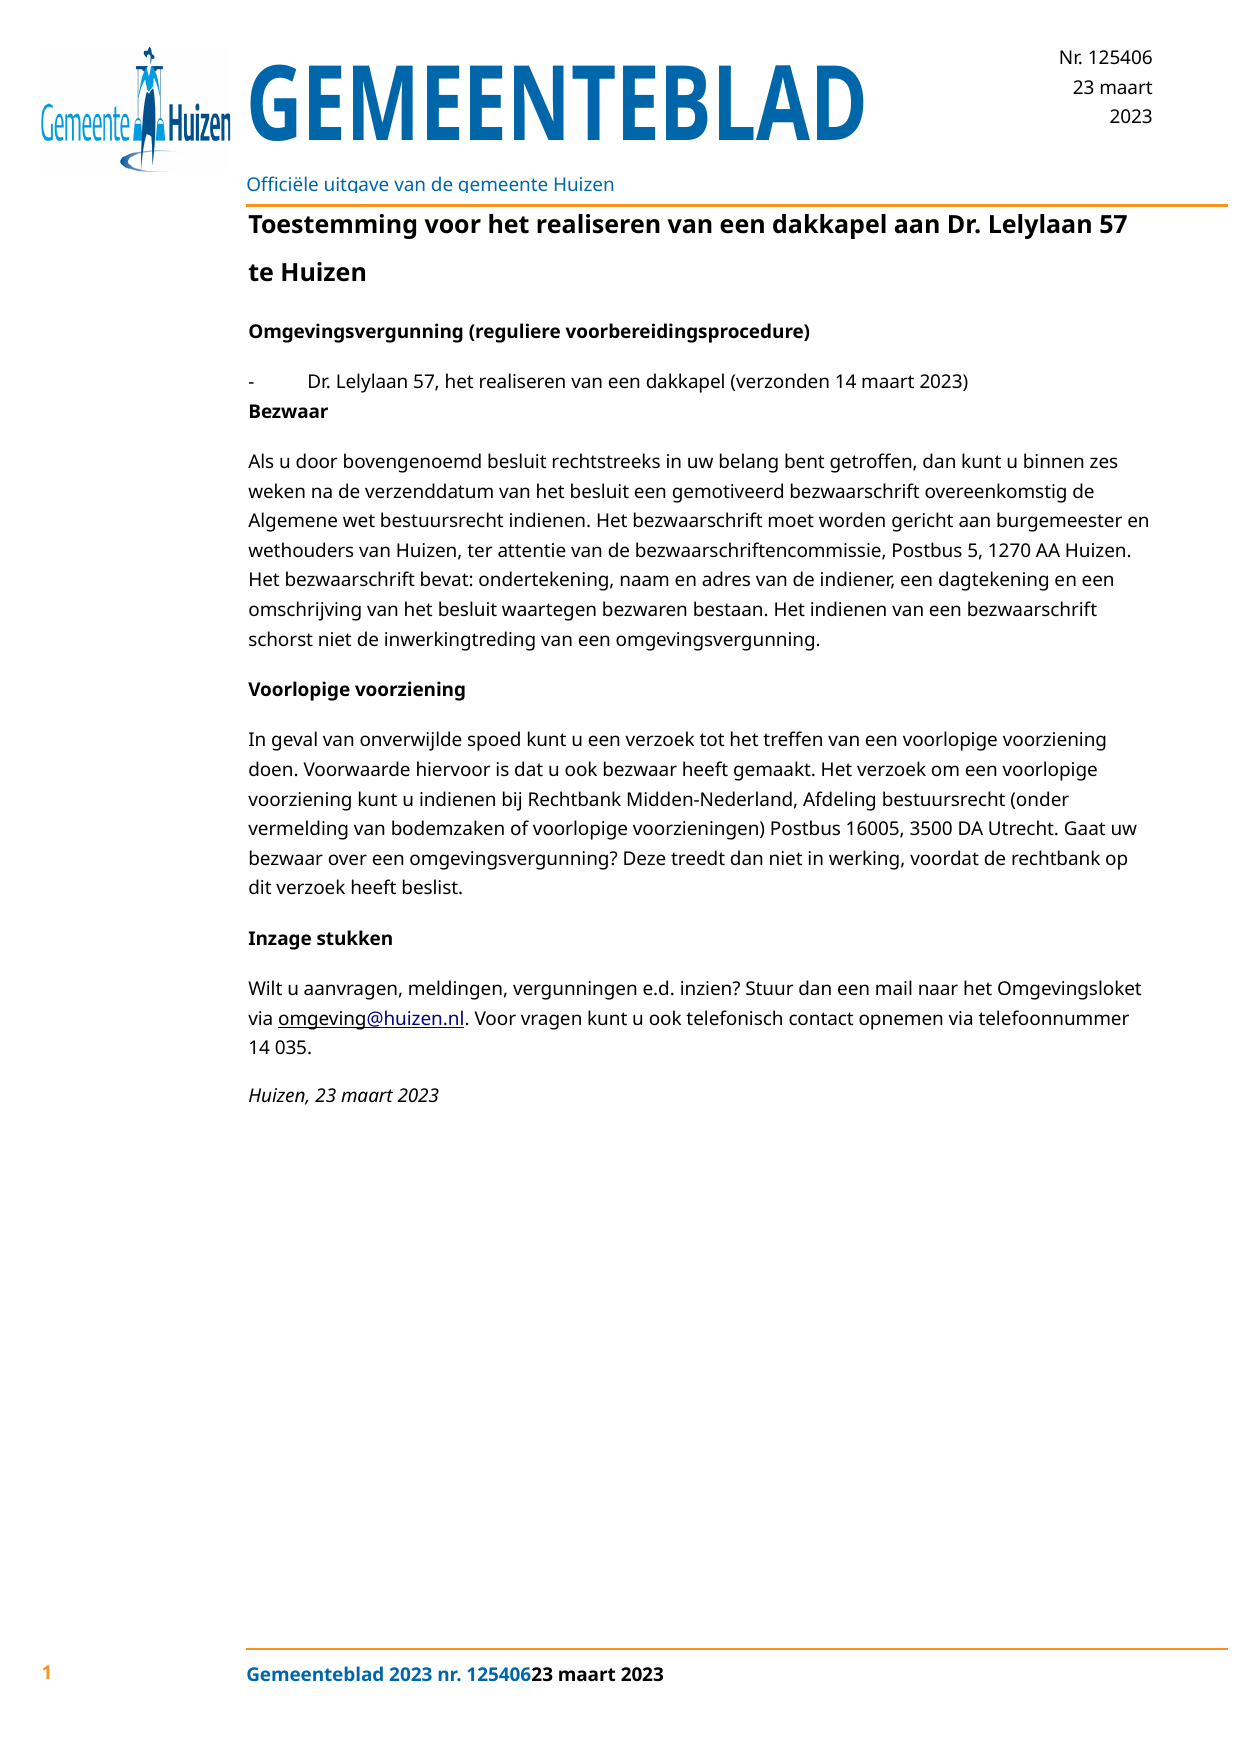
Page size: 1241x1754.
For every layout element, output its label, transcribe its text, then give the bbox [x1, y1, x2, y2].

picture [41, 47, 231, 172]
text Bezwaar [248, 398, 1152, 424]
text In geval van onverwijlde spoed kunt u een verzoek tot het treffen van een voorlopige voorziening doen. Voorwaarde hiervoor is dat u ook bezwaar heeft gemaakt. Het verzoek om een voorlopige voorziening kunt u indienen bij Rechtbank Midden-Nederland, Afdeling bestuursrecht (onder vermelding van bodemzaken of voorlopige voorzieningen) Postbus 16005, 3500 DA Utrecht. Gaat uw bezwaar over een omgevingsvergunning? Deze treedt dan niet in werking, voordat de rechtbank op dit verzoek heeft beslist. [248, 727, 1152, 900]
text Inzage stukken [248, 925, 1152, 951]
text Omgevingsvergunning (reguliere voorbereidingsprocedure) [248, 318, 1152, 344]
text Wilt u aanvragen, meldingen, vergunningen e.d. inzien? Stuur dan een mail naar het Omgevingsloket via omgeving@huizen.nl. Voor vragen kunt u ook telefonisch contact opnemen via telefoonnummer 14 035. [248, 975, 1152, 1060]
text Als u door bovengenoemd besluit rechtstreeks in uw belang bent getroffen, dan kunt u binnen zes weken na de verzenddatum van het besluit een gemotiveerd bezwaarschrift overeenkomstig de Algemene wet bestuursrecht indienen. Het bezwaarschrift moet worden gericht aan burgemeester en wethouders van Huizen, ter attentie van de bezwaarschriftencommissie, Postbus 5, 1270 AA Huizen. Het bezwaarschrift bevat: ondertekening, naam en adres van de indiener, een dagtekening en een omschrijving van het besluit waartegen bezwaren bestaan. Het indienen van een bezwaarschrift schorst niet de inwerkingtreding van een omgevingsvergunning. [248, 448, 1152, 652]
text Huizen, 23 maart 2023 [248, 1082, 1152, 1108]
text Toestemming voor het realiseren van een dakkapel aan Dr. Lelylaan 57 te Huizen [248, 207, 1152, 288]
list Dr. Lelylaan 57, het realiseren van een dakkapel (verzonden 14 maart 2023) [248, 368, 1152, 394]
text Voorlopige voorziening [248, 676, 1152, 702]
